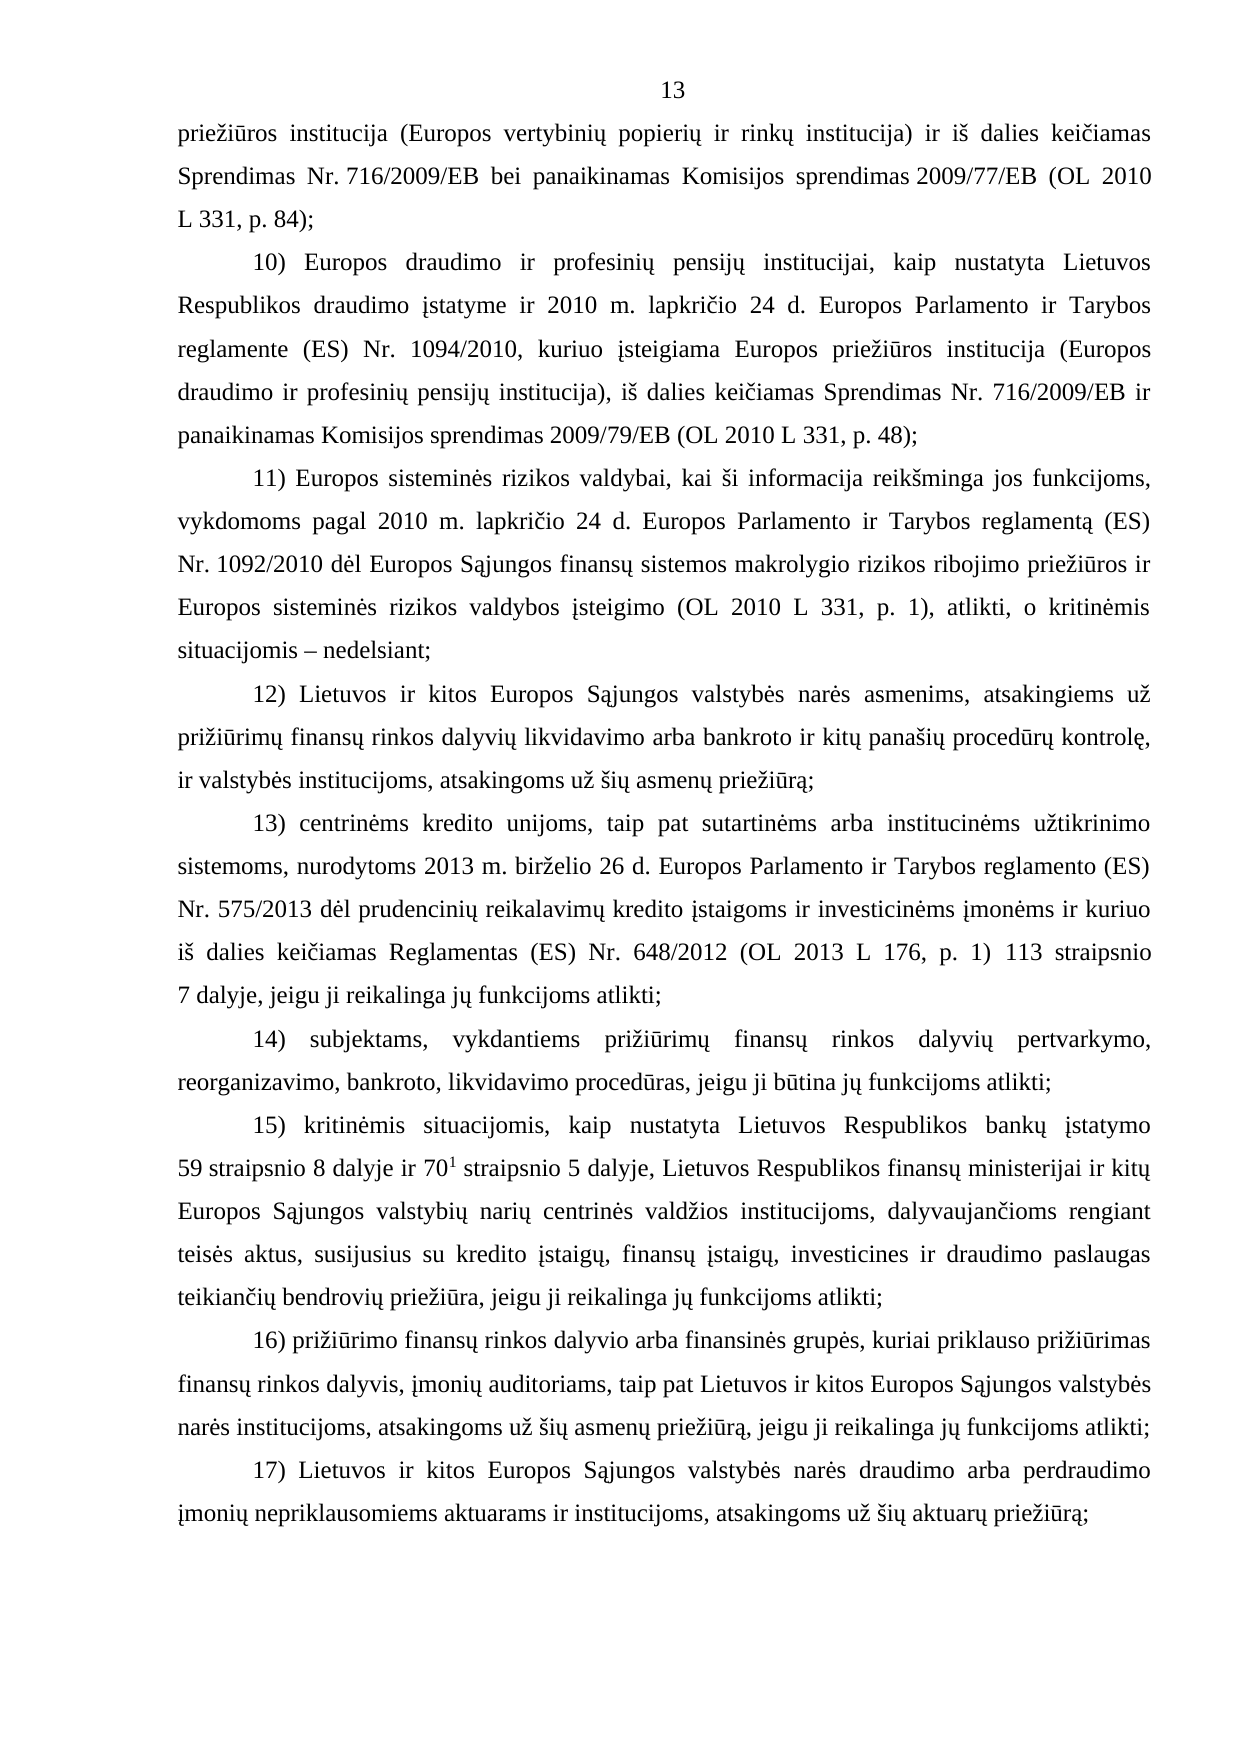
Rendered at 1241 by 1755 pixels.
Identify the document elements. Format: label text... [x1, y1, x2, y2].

text 15) kritinėmis situacijomis, kaip nustatyta Lietuvos Respublikos bankų įstatymo 59 straipsnio 8 dalyje ir 701 straipsnio 5 dalyje, Lietuvos Respublikos finansų ministerijai ir kitų Europos Sąjungos valstybių narių centrinės valdžios institucijoms, dalyvaujančioms rengiant teisės aktus, susijusius su kredito įstaigų, finansų įstaigų, investicines ir draudimo paslaugas teikiančių bendrovių priežiūra, jeigu ji reikalinga jų funkcijoms atlikti; [177, 1110, 1152, 1311]
text priežiūros institucija (Europos vertybinių popierių ir rinkų institucija) ir iš dalies keičiamas Sprendimas Nr. 716/2009/EB bei panaikinamas Komisijos sprendimas 2009/77/EB (OL 2010 L 331, p. 84); [177, 118, 1152, 233]
text 12) Lietuvos ir kitos Europos Sąjungos valstybės narės asmenims, atsakingiems už prižiūrimų finansų rinkos dalyvių likvidavimo arba bankroto ir kitų panašių procedūrų kontrolę, ir valstybės institucijoms, atsakingoms už šių asmenų priežiūrą; [177, 679, 1152, 794]
text 17) Lietuvos ir kitos Europos Sąjungos valstybės narės draudimo arba perdraudimo įmonių nepriklausomiems aktuarams ir institucijoms, atsakingoms už šių aktuarų priežiūrą; [177, 1455, 1152, 1527]
text 10) Europos draudimo ir profesinių pensijų institucijai, kaip nustatyta Lietuvos Respublikos draudimo įstatyme ir 2010 m. lapkričio 24 d. Europos Parlamento ir Tarybos reglamente (ES) Nr. 1094/2010, kuriuo įsteigiama Europos priežiūros institucija (Europos draudimo ir profesinių pensijų institucija), iš dalies keičiamas Sprendimas Nr. 716/2009/EB ir panaikinamas Komisijos sprendimas 2009/79/EB (OL 2010 L 331, p. 48); [177, 247, 1152, 449]
text 16) prižiūrimo finansų rinkos dalyvio arba finansinės grupės, kuriai priklauso prižiūrimas finansų rinkos dalyvis, įmonių auditoriams, taip pat Lietuvos ir kitos Europos Sąjungos valstybės narės institucijoms, atsakingoms už šių asmenų priežiūrą, jeigu ji reikalinga jų funkcijoms atlikti; [177, 1326, 1152, 1441]
text 14) subjektams, vykdantiems prižiūrimų finansų rinkos dalyvių pertvarkymo, reorganizavimo, bankroto, likvidavimo procedūras, jeigu ji būtina jų funkcijoms atlikti; [177, 1024, 1152, 1096]
text 13) centrinėms kredito unijoms, taip pat sutartinėms arba institucinėms užtikrinimo sistemoms, nurodytoms 2013 m. birželio 26 d. Europos Parlamento ir Tarybos reglamento (ES) Nr. 575/2013 dėl prudencinių reikalavimų kredito įstaigoms ir investicinėms įmonėms ir kuriuo iš dalies keičiamas Reglamentas (ES) Nr. 648/2012 (OL 2013 L 176, p. 1) 113 straipsnio 7 dalyje, jeigu ji reikalinga jų funkcijoms atlikti; [177, 808, 1152, 1009]
text 11) Europos sisteminės rizikos valdybai, kai ši informacija reikšminga jos funkcijoms, vykdomoms pagal 2010 m. lapkričio 24 d. Europos Parlamento ir Tarybos reglamentą (ES) Nr. 1092/2010 dėl Europos Sąjungos finansų sistemos makrolygio rizikos ribojimo priežiūros ir Europos sisteminės rizikos valdybos įsteigimo (OL 2010 L 331, p. 1), atlikti, o kritinėmis situacijomis – nedelsiant; [177, 463, 1152, 664]
